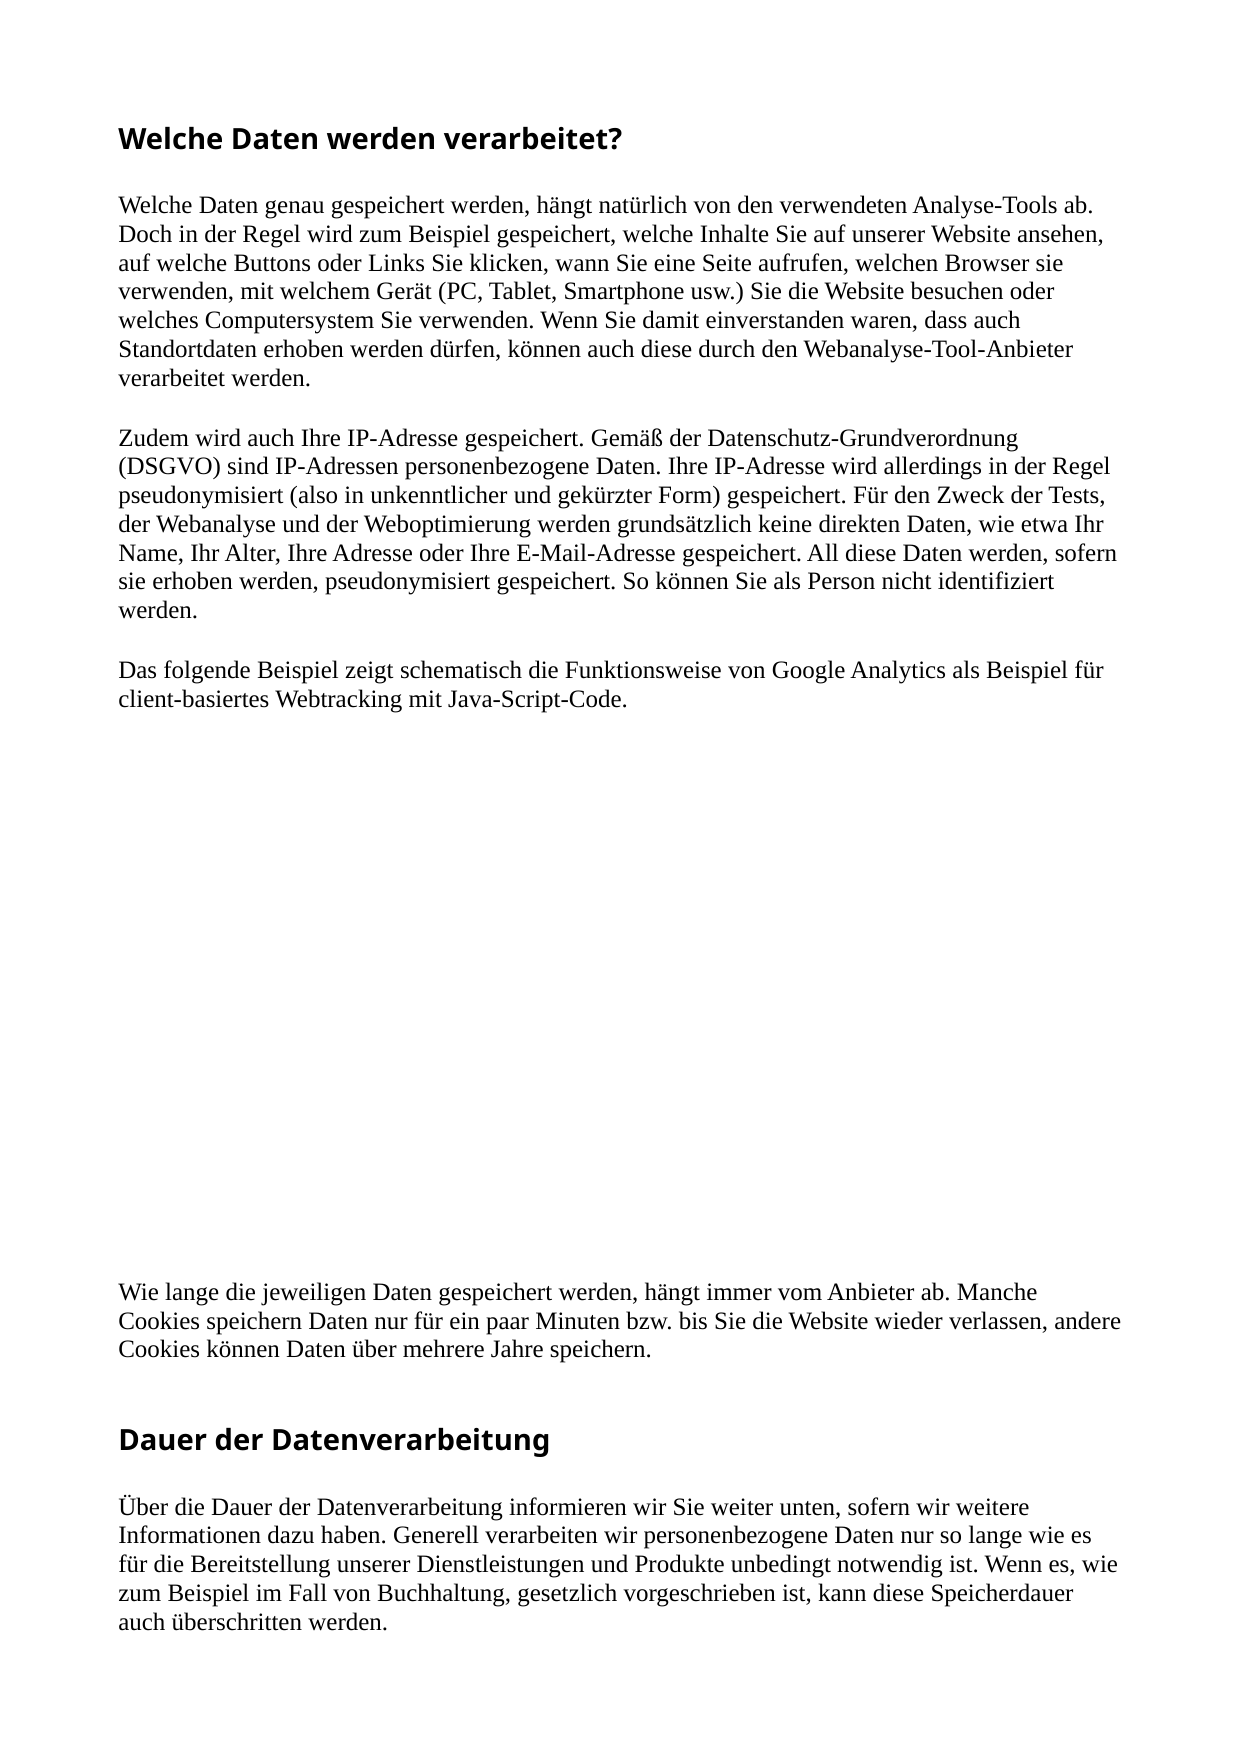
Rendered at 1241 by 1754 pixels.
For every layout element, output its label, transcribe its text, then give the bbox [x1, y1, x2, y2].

subtitle Welche Daten werden verarbeitet? [118, 118, 1122, 158]
text Das folgende Beispiel zeigt schematisch die Funktionsweise von Google Analytics als Beispiel für client-basiertes Webtracking mit Java-Script-Code. [118, 655, 1122, 713]
text Zudem wird auch Ihre IP-Adresse gespeichert. Gemäß der Datenschutz-Grundverordnung (DSGVO) sind IP-Adressen personenbezogene Daten. Ihre IP-Adresse wird allerdings in der Regel pseudonymisiert (also in unkenntlicher und gekürzter Form) gespeichert. Für den Zweck der Tests, der Webanalyse und der Weboptimierung werden grundsätzlich keine direkten Daten, wie etwa Ihr Name, Ihr Alter, Ihre Adresse oder Ihre E-Mail-Adresse gespeichert. All diese Daten werden, sofern sie erhoben werden, pseudonymisiert gespeichert. So können Sie als Person nicht identifiziert werden. [118, 423, 1122, 624]
text Über die Dauer der Datenverarbeitung informieren wir Sie weiter unten, sofern wir weitere Informationen dazu haben. Generell verarbeiten wir personenbezogene Daten nur so lange wie es für die Bereitstellung unserer Dienstleistungen und Produkte unbedingt notwendig ist. Wenn es, wie zum Beispiel im Fall von Buchhaltung, gesetzlich vorgeschrieben ist, kann diese Speicherdauer auch überschritten werden. [118, 1492, 1122, 1635]
text Wie lange die jeweiligen Daten gespeichert werden, hängt immer vom Anbieter ab. Manche Cookies speichern Daten nur für ein paar Minuten bzw. bis Sie die Website wieder verlassen, andere Cookies können Daten über mehrere Jahre speichern. [118, 1277, 1122, 1363]
text Welche Daten genau gespeichert werden, hängt natürlich von den verwendeten Analyse-Tools ab. Doch in der Regel wird zum Beispiel gespeichert, welche Inhalte Sie auf unserer Website ansehen, auf welche Buttons oder Links Sie klicken, wann Sie eine Seite aufrufen, welchen Browser sie verwenden, mit welchem Gerät (PC, Tablet, Smartphone usw.) Sie die Website besuchen oder welches Computersystem Sie verwenden. Wenn Sie damit einverstanden waren, dass auch Standortdaten erhoben werden dürfen, können auch diese durch den Webanalyse-Tool-Anbieter verarbeitet werden. [118, 190, 1122, 391]
subtitle Dauer der Datenverarbeitung [118, 1419, 1122, 1459]
